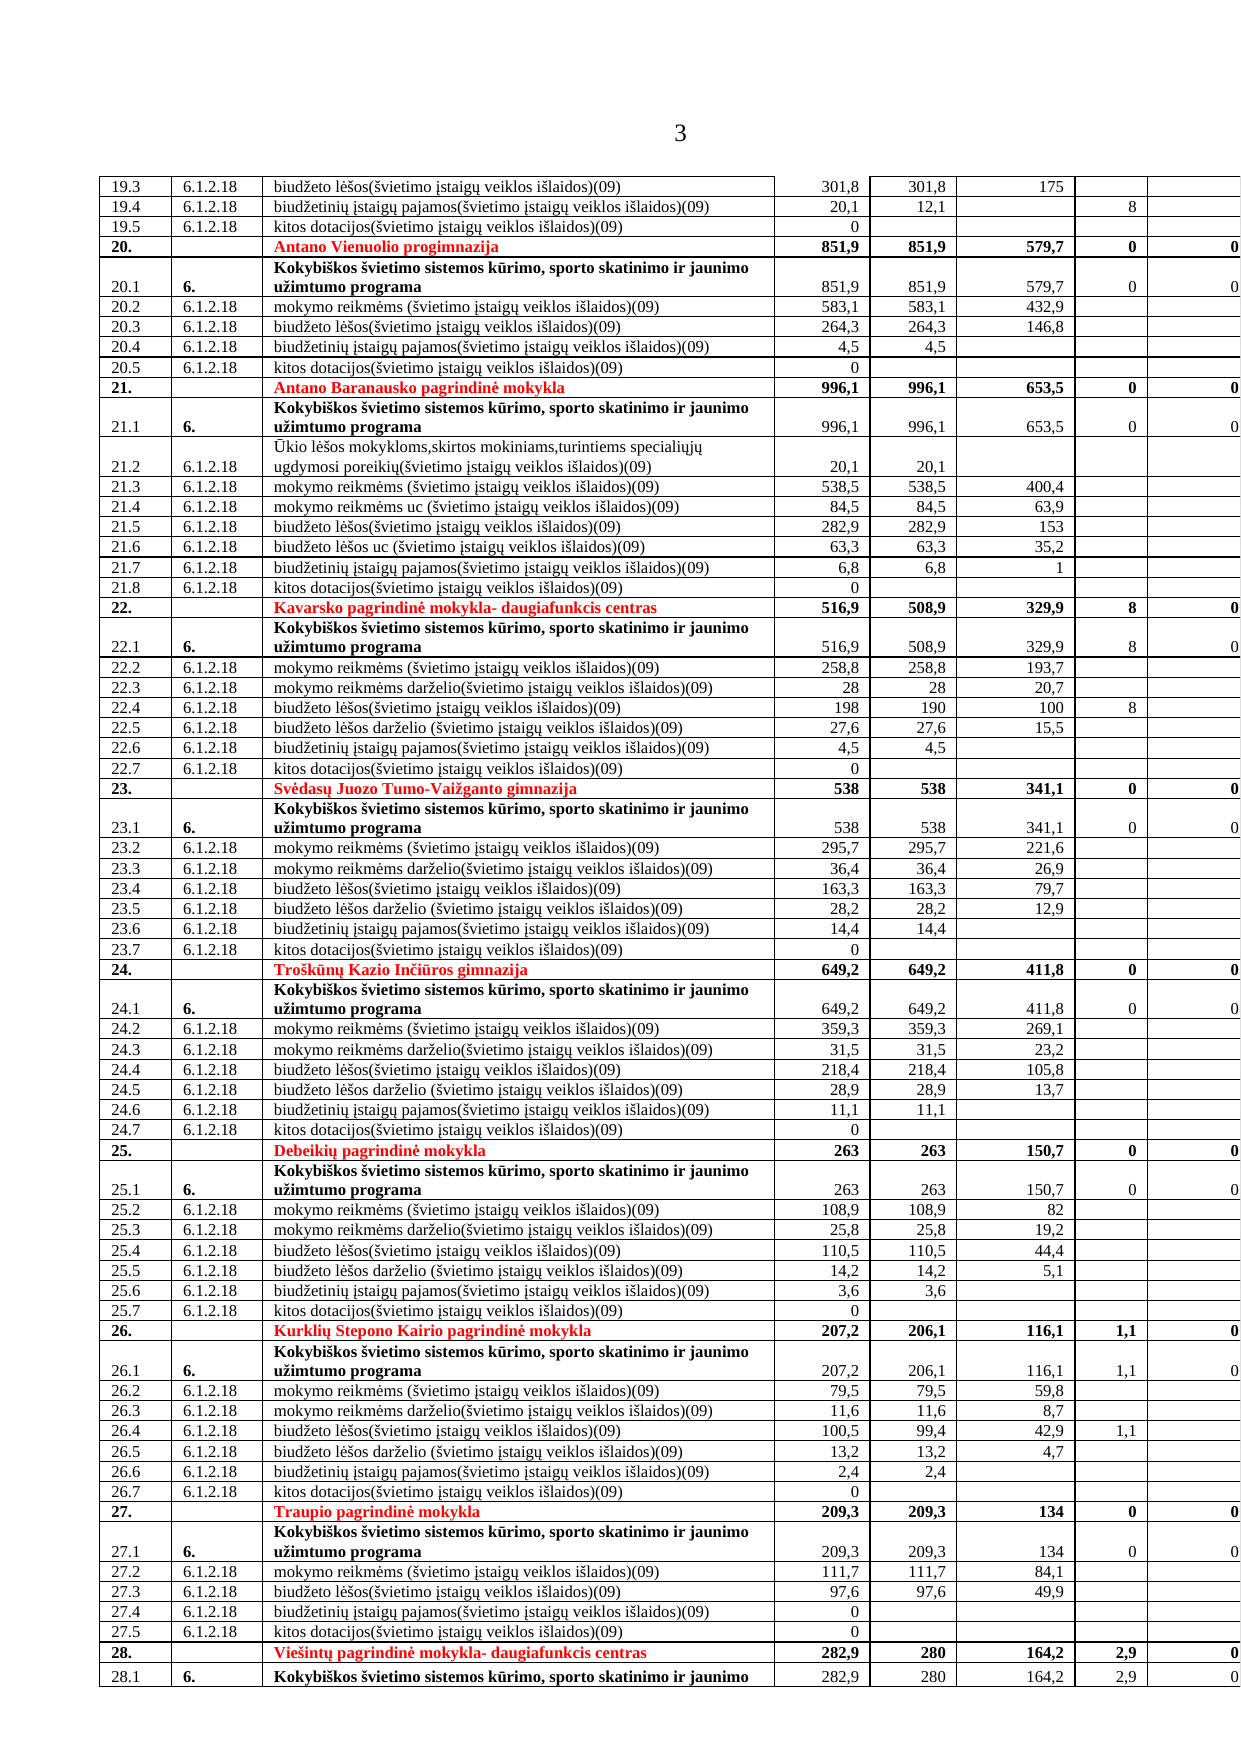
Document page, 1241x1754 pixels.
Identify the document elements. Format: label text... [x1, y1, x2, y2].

table_cell 25,8 [871, 1220, 956, 1239]
table_cell biudžetinių įstaigų pajamos(švietimo įstaigų veiklos išlaidos)(09) [263, 919, 774, 938]
table_cell 24.3 [100, 1039, 171, 1058]
table_cell 27.5 [100, 1622, 171, 1641]
table_cell Svėdasų Juozo Tumo-Vaižganto gimnazija [263, 779, 774, 798]
table_cell 27.2 [100, 1562, 171, 1581]
table_cell [1076, 1261, 1147, 1280]
table_cell [1148, 217, 1240, 236]
table_cell Kokybiškos švietimo sistemos kūrimo, sporto skatinimo ir jaunimo užimtumo programa [263, 1161, 774, 1199]
table_cell 13,2 [775, 1441, 869, 1461]
table_cell 2,4 [775, 1462, 869, 1481]
table_cell 11,6 [775, 1401, 869, 1420]
table_cell biudžetinių įstaigų pajamos(švietimo įstaigų veiklos išlaidos)(09) [263, 1100, 774, 1119]
table_cell [871, 1120, 956, 1139]
table_cell Kokybiškos švietimo sistemos kūrimo, sporto skatinimo ir jaunimo užimtumo programa [263, 398, 774, 436]
table_cell 26.3 [100, 1401, 171, 1420]
table_cell [957, 217, 1074, 236]
table_cell 28 [871, 678, 956, 697]
table_cell 538 [775, 779, 869, 798]
table_cell 996,1 [871, 378, 956, 397]
table_cell 0 [775, 759, 869, 778]
table_cell 26.5 [100, 1441, 171, 1461]
table_cell [1148, 1401, 1240, 1420]
table_cell 6. [172, 1522, 262, 1561]
table_cell 207,2 [775, 1341, 869, 1380]
table_cell 25.1 [100, 1161, 171, 1199]
table_cell 31,5 [775, 1039, 869, 1058]
table_cell 6.1.2.18 [172, 1381, 262, 1400]
table_cell mokymo reikmėms darželio(švietimo įstaigų veiklos išlaidos)(09) [263, 1401, 774, 1420]
table_cell [957, 1100, 1074, 1119]
table_cell [1076, 1301, 1147, 1320]
table_cell 996,1 [775, 398, 869, 436]
table_cell [1076, 437, 1147, 476]
table_cell 8 [1076, 698, 1147, 717]
table_cell 27.4 [100, 1602, 171, 1621]
table_cell [957, 578, 1074, 597]
table_cell [871, 939, 956, 958]
table_cell 6.1.2.18 [172, 1261, 262, 1280]
table_cell 6.1.2.18 [172, 838, 262, 857]
table_cell 24.7 [100, 1120, 171, 1139]
table_cell [1148, 1100, 1240, 1119]
table_cell 23.7 [100, 939, 171, 958]
table_cell 105,8 [957, 1060, 1074, 1079]
table_cell [871, 759, 956, 778]
table_cell 0 [1076, 1502, 1147, 1521]
table_cell 23.3 [100, 859, 171, 878]
table_cell 0 [775, 578, 869, 597]
table_cell [1076, 1622, 1147, 1641]
table_cell 2,9 [1076, 1663, 1147, 1686]
table_cell 134 [957, 1522, 1074, 1561]
table_cell 209,3 [775, 1502, 869, 1521]
table_cell [957, 337, 1074, 356]
table_cell [1148, 1602, 1240, 1621]
table_cell 6.1.2.18 [172, 1301, 262, 1320]
table_cell 28,2 [775, 899, 869, 918]
table_cell 516,9 [775, 598, 869, 617]
table_cell 36,4 [775, 859, 869, 878]
table_cell [172, 779, 262, 798]
table_cell 282,9 [775, 1643, 869, 1662]
table_cell 0 [775, 1482, 869, 1501]
table_cell [1076, 1240, 1147, 1259]
table_cell 0 [1148, 598, 1240, 617]
table_cell 851,9 [775, 258, 869, 296]
table_cell [1148, 759, 1240, 778]
table_cell 99,4 [871, 1421, 956, 1440]
table_cell [172, 1643, 262, 1662]
table_cell 329,9 [957, 598, 1074, 617]
table_cell 108,9 [775, 1200, 869, 1219]
table_cell 6. [172, 980, 262, 1018]
table_cell 84,5 [871, 497, 956, 516]
table_cell kitos dotacijos(švietimo įstaigų veiklos išlaidos)(09) [263, 578, 774, 597]
table_cell 22.7 [100, 759, 171, 778]
table_cell 432,9 [957, 297, 1074, 316]
table_cell 13,2 [871, 1441, 956, 1461]
table_cell Kokybiškos švietimo sistemos kūrimo, sporto skatinimo ir jaunimo užimtumo programa [263, 799, 774, 837]
table_cell 295,7 [871, 838, 956, 857]
table_cell [1076, 1120, 1147, 1139]
table_cell 12,9 [957, 899, 1074, 918]
table_cell 6.1.2.18 [172, 678, 262, 697]
table_cell 21.3 [100, 477, 171, 496]
table_cell 22.5 [100, 718, 171, 737]
table_cell 649,2 [775, 960, 869, 979]
table_cell 0 [1076, 258, 1147, 296]
table_cell [957, 358, 1074, 377]
table_cell 97,6 [871, 1582, 956, 1601]
table_cell [172, 237, 262, 256]
table_cell 996,1 [871, 398, 956, 436]
table_cell 218,4 [871, 1060, 956, 1079]
table_cell [1076, 1100, 1147, 1119]
table_cell 24.2 [100, 1019, 171, 1038]
table_cell [871, 1301, 956, 1320]
table_cell 28. [100, 1643, 171, 1662]
table_cell [957, 939, 1074, 958]
table_cell 28 [775, 678, 869, 697]
table_cell 6.1.2.18 [172, 297, 262, 316]
table_cell [957, 1462, 1074, 1481]
table_cell 6.1.2.18 [172, 1401, 262, 1420]
table_cell 6.1.2.18 [172, 1462, 262, 1481]
table_cell 282,9 [775, 1663, 869, 1686]
table_cell 6.1.2.18 [172, 1482, 262, 1501]
table_cell 282,9 [775, 517, 869, 536]
table_cell 44,4 [957, 1240, 1074, 1259]
table_cell 359,3 [775, 1019, 869, 1038]
table_cell 0 [775, 217, 869, 236]
table_cell Ūkio lėšos mokykloms,skirtos mokiniams,turintiems specialiųjų ugdymosi poreikių(švietimo įstaigų veiklos išlaidos)(09) [263, 437, 774, 476]
table_cell 21.6 [100, 537, 171, 556]
table_cell biudžetinių įstaigų pajamos(švietimo įstaigų veiklos išlaidos)(09) [263, 337, 774, 356]
table_cell [957, 197, 1074, 216]
table_cell 209,3 [871, 1522, 956, 1561]
table_cell 280 [871, 1663, 956, 1686]
table_cell 22. [100, 598, 171, 617]
table_cell biudžeto lėšos(švietimo įstaigų veiklos išlaidos)(09) [263, 1240, 774, 1259]
table_cell 22.6 [100, 738, 171, 757]
table_cell 0 [1148, 1140, 1240, 1159]
table_cell kitos dotacijos(švietimo įstaigų veiklos išlaidos)(09) [263, 217, 774, 236]
table_cell biudžetinių įstaigų pajamos(švietimo įstaigų veiklos išlaidos)(09) [263, 1281, 774, 1300]
table_cell 6.1.2.18 [172, 1240, 262, 1259]
table_cell 0 [1076, 1522, 1147, 1561]
table_cell 36,4 [871, 859, 956, 878]
table_cell [1076, 317, 1147, 336]
table_cell [1076, 879, 1147, 898]
table_cell 20.4 [100, 337, 171, 356]
table_cell 23.2 [100, 838, 171, 857]
table_cell 6.1.2.18 [172, 1060, 262, 1079]
table_cell [1076, 1080, 1147, 1099]
table_cell 20.3 [100, 317, 171, 336]
table_cell [1148, 1562, 1240, 1581]
table_cell 190 [871, 698, 956, 717]
table_cell [1076, 1381, 1147, 1400]
table_cell 6.1.2.18 [172, 558, 262, 577]
table_cell [1076, 859, 1147, 878]
table_cell biudžeto lėšos darželio (švietimo įstaigų veiklos išlaidos)(09) [263, 1441, 774, 1461]
table_cell 209,3 [871, 1502, 956, 1521]
table_cell [1148, 838, 1240, 857]
table_cell 116,1 [957, 1341, 1074, 1380]
table_cell [1148, 1421, 1240, 1440]
table_cell 28,9 [871, 1080, 956, 1099]
table_cell 359,3 [871, 1019, 956, 1038]
table_cell 21.4 [100, 497, 171, 516]
table_cell 0 [1148, 779, 1240, 798]
table_cell kitos dotacijos(švietimo įstaigų veiklos išlaidos)(09) [263, 759, 774, 778]
table_cell 301,8 [775, 176, 869, 196]
table_cell 25.4 [100, 1240, 171, 1259]
table_cell 0 [1148, 1161, 1240, 1199]
table_cell [1148, 537, 1240, 556]
table_cell 110,5 [871, 1240, 956, 1259]
table_cell 0 [1148, 799, 1240, 837]
table_cell 341,1 [957, 799, 1074, 837]
table_cell 411,8 [957, 960, 1074, 979]
table_cell 21. [100, 378, 171, 397]
table_cell [1148, 477, 1240, 496]
table_cell 6. [172, 1663, 262, 1686]
table_cell 6. [172, 799, 262, 837]
table_cell 59,8 [957, 1381, 1074, 1400]
table_cell 0 [1076, 378, 1147, 397]
table_cell 23. [100, 779, 171, 798]
table_cell 0 [1148, 398, 1240, 436]
table_cell 21.1 [100, 398, 171, 436]
table_cell [1076, 578, 1147, 597]
table_cell [1148, 1019, 1240, 1038]
table_cell 6.1.2.18 [172, 1200, 262, 1219]
table_cell mokymo reikmėms (švietimo įstaigų veiklos išlaidos)(09) [263, 1562, 774, 1581]
table_cell 22.2 [100, 658, 171, 677]
table_cell 6.1.2.18 [172, 1120, 262, 1139]
table_cell [1148, 1261, 1240, 1280]
table_cell 4,5 [775, 337, 869, 356]
table_cell [1148, 1220, 1240, 1239]
table_cell kitos dotacijos(švietimo įstaigų veiklos išlaidos)(09) [263, 358, 774, 377]
table_cell 6.1.2.18 [172, 578, 262, 597]
table_cell 0 [1148, 258, 1240, 296]
table_cell 20,7 [957, 678, 1074, 697]
table_cell 28,9 [775, 1080, 869, 1099]
table_cell 579,7 [957, 258, 1074, 296]
table_cell 2,4 [871, 1462, 956, 1481]
table_cell [957, 1301, 1074, 1320]
table_cell 23.5 [100, 899, 171, 918]
table_cell [1076, 1441, 1147, 1461]
table_cell 538,5 [871, 477, 956, 496]
table_cell 163,3 [871, 879, 956, 898]
table_cell [1076, 1462, 1147, 1481]
table_cell mokymo reikmėms (švietimo įstaigų veiklos išlaidos)(09) [263, 1381, 774, 1400]
table_cell 6.1.2.18 [172, 1220, 262, 1239]
table_cell 206,1 [871, 1321, 956, 1340]
table_cell 258,8 [871, 658, 956, 677]
table_cell 150,7 [957, 1140, 1074, 1159]
table_cell [1076, 759, 1147, 778]
table_cell [1076, 678, 1147, 697]
table_cell 150,7 [957, 1161, 1074, 1199]
table_cell 8 [1076, 598, 1147, 617]
table_cell 6.1.2.18 [172, 177, 262, 196]
table_cell 280 [871, 1643, 956, 1662]
table_cell 14,2 [775, 1261, 869, 1280]
table_cell mokymo reikmėms (švietimo įstaigų veiklos išlaidos)(09) [263, 477, 774, 496]
table_cell biudžeto lėšos(švietimo įstaigų veiklos išlaidos)(09) [263, 879, 774, 898]
table_cell 282,9 [871, 517, 956, 536]
table_cell [871, 358, 956, 377]
table_cell 11,1 [775, 1100, 869, 1119]
table_cell 6.1.2.18 [172, 1019, 262, 1038]
table_cell Antano Baranausko pagrindinė mokykla [263, 378, 774, 397]
table_cell 6.1.2.18 [172, 939, 262, 958]
table_cell 0 [1148, 1341, 1240, 1380]
table_cell 163,3 [775, 879, 869, 898]
table_cell 146,8 [957, 317, 1074, 336]
table_cell 851,9 [871, 258, 956, 296]
table_cell 97,6 [775, 1582, 869, 1601]
table_cell 21.7 [100, 558, 171, 577]
table_cell 6,8 [775, 558, 869, 577]
table_cell 0 [1148, 1522, 1240, 1561]
table_cell kitos dotacijos(švietimo įstaigų veiklos išlaidos)(09) [263, 1482, 774, 1501]
table_cell 1,1 [1076, 1341, 1147, 1380]
table_cell [1076, 1582, 1147, 1601]
table_cell 25.6 [100, 1281, 171, 1300]
table_cell 8 [1076, 618, 1147, 656]
table_cell [1076, 1019, 1147, 1038]
table_cell 6.1.2.18 [172, 497, 262, 516]
table_cell 6.1.2.18 [172, 517, 262, 536]
table_cell 6.1.2.18 [172, 337, 262, 356]
table_cell 0 [775, 939, 869, 958]
table_cell 583,1 [871, 297, 956, 316]
table_cell 116,1 [957, 1321, 1074, 1340]
table_cell [1148, 297, 1240, 316]
table_cell [172, 378, 262, 397]
table_cell [957, 1602, 1074, 1621]
table_cell 295,7 [775, 838, 869, 857]
table_cell 26.4 [100, 1421, 171, 1440]
table_cell 0 [1076, 237, 1147, 256]
table_cell 6.1.2.18 [172, 759, 262, 778]
table_cell 1,1 [1076, 1421, 1147, 1440]
table_cell [957, 437, 1074, 476]
table_cell biudžetinių įstaigų pajamos(švietimo įstaigų veiklos išlaidos)(09) [263, 558, 774, 577]
table_cell mokymo reikmėms (švietimo įstaigų veiklos išlaidos)(09) [263, 1019, 774, 1038]
table_cell Troškūnų Kazio Inčiūros gimnazija [263, 960, 774, 979]
table_cell [1148, 1441, 1240, 1461]
table_cell 193,7 [957, 658, 1074, 677]
table_cell [1076, 738, 1147, 757]
table_cell 27,6 [775, 718, 869, 737]
table_cell [1076, 497, 1147, 516]
table_cell 108,9 [871, 1200, 956, 1219]
table_cell 538 [775, 799, 869, 837]
table_cell biudžeto lėšos uc (švietimo įstaigų veiklos išlaidos)(09) [263, 537, 774, 556]
table_cell Kokybiškos švietimo sistemos kūrimo, sporto skatinimo ir jaunimo užimtumo programa [263, 618, 774, 656]
table_cell 79,5 [775, 1381, 869, 1400]
table_cell [1148, 337, 1240, 356]
table_cell 63,3 [775, 537, 869, 556]
table_cell 0 [1148, 237, 1240, 256]
table_cell 579,7 [957, 237, 1074, 256]
table_cell [1076, 537, 1147, 556]
table_cell [1148, 1622, 1240, 1641]
table_cell [1076, 177, 1147, 196]
table_cell 0 [1076, 960, 1147, 979]
table_cell [1148, 658, 1240, 677]
table_cell 198 [775, 698, 869, 717]
table_cell biudžeto lėšos(švietimo įstaigų veiklos išlaidos)(09) [263, 1582, 774, 1601]
table_cell 6.1.2.18 [172, 1080, 262, 1099]
table_cell 19,2 [957, 1220, 1074, 1239]
table_cell [871, 1482, 956, 1501]
table_cell 263 [871, 1161, 956, 1199]
table_cell [1076, 718, 1147, 737]
table_cell kitos dotacijos(švietimo įstaigų veiklos išlaidos)(09) [263, 939, 774, 958]
table_cell 110,5 [775, 1240, 869, 1259]
table_cell 25.5 [100, 1261, 171, 1280]
table_cell biudžeto lėšos darželio (švietimo įstaigų veiklos išlaidos)(09) [263, 1080, 774, 1099]
table_cell [1148, 1582, 1240, 1601]
table_cell 8 [1076, 197, 1147, 216]
table_cell mokymo reikmėms darželio(švietimo įstaigų veiklos išlaidos)(09) [263, 1039, 774, 1058]
table_cell 27,6 [871, 718, 956, 737]
table_cell [1148, 939, 1240, 958]
table_cell 23.4 [100, 879, 171, 898]
table_cell 538 [871, 779, 956, 798]
table_cell [1148, 358, 1240, 377]
table_cell 6. [172, 398, 262, 436]
table_cell 3,6 [871, 1281, 956, 1300]
table_cell 0 [1148, 1643, 1240, 1662]
table_cell [957, 1482, 1074, 1501]
table_cell 301,8 [871, 177, 956, 196]
table_cell [172, 1502, 262, 1521]
table_cell [1148, 698, 1240, 717]
table_cell 14,4 [871, 919, 956, 938]
table_cell 79,7 [957, 879, 1074, 898]
table_cell 6.1.2.18 [172, 317, 262, 336]
table_cell [172, 598, 262, 617]
table_cell [1076, 1602, 1147, 1621]
table_cell 27. [100, 1502, 171, 1521]
table_cell 221,6 [957, 838, 1074, 857]
table_cell mokymo reikmėms (švietimo įstaigų veiklos išlaidos)(09) [263, 1200, 774, 1219]
table_cell Kokybiškos švietimo sistemos kūrimo, sporto skatinimo ir jaunimo užimtumo programa [263, 258, 774, 296]
table_cell 4,5 [871, 337, 956, 356]
table_cell [1148, 317, 1240, 336]
table_cell 6.1.2.18 [172, 1281, 262, 1300]
table_cell Antano Vienuolio progimnazija [263, 237, 774, 256]
table_cell 4,7 [957, 1441, 1074, 1461]
table_cell 24.4 [100, 1060, 171, 1079]
table_cell biudžeto lėšos(švietimo įstaigų veiklos išlaidos)(09) [263, 1060, 774, 1079]
table_cell 27.1 [100, 1522, 171, 1561]
table_cell 0 [1076, 398, 1147, 436]
table_cell 6.1.2.18 [172, 859, 262, 878]
table_cell 23,2 [957, 1039, 1074, 1058]
table_cell 63,3 [871, 537, 956, 556]
table_cell 269,1 [957, 1019, 1074, 1038]
table_cell [871, 1622, 956, 1641]
table_cell [1076, 1220, 1147, 1239]
table_cell 100,5 [775, 1421, 869, 1440]
table_cell 411,8 [957, 980, 1074, 1018]
table_cell [1076, 1200, 1147, 1219]
table_cell [1148, 879, 1240, 898]
table_cell biudžeto lėšos(švietimo įstaigų veiklos išlaidos)(09) [263, 1421, 774, 1440]
table_cell Kokybiškos švietimo sistemos kūrimo, sporto skatinimo ir jaunimo užimtumo programa [263, 1522, 774, 1561]
table_cell [1076, 517, 1147, 536]
table_cell 263 [871, 1140, 956, 1159]
table_cell 0 [1148, 980, 1240, 1018]
table_cell 25.2 [100, 1200, 171, 1219]
table_cell [1148, 1482, 1240, 1501]
table_cell 21.2 [100, 437, 171, 476]
table_cell [1076, 919, 1147, 938]
table_cell 0 [775, 1602, 869, 1621]
table_cell [957, 1120, 1074, 1139]
table_cell 400,4 [957, 477, 1074, 496]
table_cell 0 [775, 358, 869, 377]
table_cell 25.3 [100, 1220, 171, 1239]
table_cell 26,9 [957, 859, 1074, 878]
table_cell 20,1 [871, 437, 956, 476]
table_cell 24. [100, 960, 171, 979]
table_cell [1148, 919, 1240, 938]
table_cell [871, 217, 956, 236]
table_cell 5,1 [957, 1261, 1074, 1280]
table_cell 164,2 [957, 1643, 1074, 1662]
table_cell 49,9 [957, 1582, 1074, 1601]
table_cell 175 [957, 177, 1074, 196]
table_cell 26.2 [100, 1381, 171, 1400]
table_cell 79,5 [871, 1381, 956, 1400]
table_cell 24.5 [100, 1080, 171, 1099]
table_cell 22.1 [100, 618, 171, 656]
table_cell 0 [1148, 378, 1240, 397]
table_cell 13,7 [957, 1080, 1074, 1099]
table_cell [1148, 1281, 1240, 1300]
table_cell 31,5 [871, 1039, 956, 1058]
table_cell 6. [172, 1341, 262, 1380]
table_cell 649,2 [775, 980, 869, 1018]
table_cell 263 [775, 1140, 869, 1159]
table_cell 6.1.2.18 [172, 197, 262, 216]
table_cell [1076, 1060, 1147, 1079]
table_cell 22.3 [100, 678, 171, 697]
table_cell [1076, 558, 1147, 577]
table_cell 25.7 [100, 1301, 171, 1320]
table_cell 206,1 [871, 1341, 956, 1380]
table_cell 63,9 [957, 497, 1074, 516]
table_cell 35,2 [957, 537, 1074, 556]
table_cell 6. [172, 258, 262, 296]
table_cell 6.1.2.18 [172, 358, 262, 377]
table_cell Kokybiškos švietimo sistemos kūrimo, sporto skatinimo ir jaunimo [263, 1663, 774, 1686]
table_cell 264,3 [775, 317, 869, 336]
table_cell 164,2 [957, 1663, 1074, 1686]
table_cell 649,2 [871, 980, 956, 1018]
table_cell Kokybiškos švietimo sistemos kūrimo, sporto skatinimo ir jaunimo užimtumo programa [263, 980, 774, 1018]
table_cell [1076, 838, 1147, 857]
table_cell [1148, 718, 1240, 737]
table_cell biudžeto lėšos darželio (švietimo įstaigų veiklos išlaidos)(09) [263, 718, 774, 737]
table_cell 0 [1076, 980, 1147, 1018]
table_cell 26. [100, 1321, 171, 1340]
table_cell [1076, 1401, 1147, 1420]
table_cell 20,1 [775, 437, 869, 476]
table_cell 6.1.2.18 [172, 658, 262, 677]
table_cell [1076, 297, 1147, 316]
table_cell 22.4 [100, 698, 171, 717]
table_cell 134 [957, 1502, 1074, 1521]
table_cell [871, 1602, 956, 1621]
table_cell [1076, 939, 1147, 958]
table_cell 0 [1148, 1502, 1240, 1521]
table_cell 6.1.2.18 [172, 718, 262, 737]
table_cell 583,1 [775, 297, 869, 316]
table_cell 20.5 [100, 358, 171, 377]
table_cell 20. [100, 237, 171, 256]
table_cell 218,4 [775, 1060, 869, 1079]
table_cell 649,2 [871, 960, 956, 979]
table_cell 516,9 [775, 618, 869, 656]
table_cell [1148, 1301, 1240, 1320]
table_cell mokymo reikmėms (švietimo įstaigų veiklos išlaidos)(09) [263, 297, 774, 316]
table_cell 508,9 [871, 618, 956, 656]
table_cell 4,5 [775, 738, 869, 757]
table_cell [1076, 217, 1147, 236]
table_cell 538 [871, 799, 956, 837]
table_cell 6.1.2.18 [172, 738, 262, 757]
table_cell 6.1.2.18 [172, 1602, 262, 1621]
table_cell 1,1 [1076, 1321, 1147, 1340]
table_cell Kurklių Stepono Kairio pagrindinė mokykla [263, 1321, 774, 1340]
table_cell [1148, 177, 1240, 196]
table_cell 0 [1148, 618, 1240, 656]
table_cell [1148, 678, 1240, 697]
table_cell 6.1.2.18 [172, 1100, 262, 1119]
table_cell [1148, 578, 1240, 597]
table_cell Viešintų pagrindinė mokykla- daugiafunkcis centras [263, 1643, 774, 1662]
table_cell [1148, 1240, 1240, 1259]
table_cell [1076, 899, 1147, 918]
table_cell 6.1.2.18 [172, 1562, 262, 1581]
table_cell 100 [957, 698, 1074, 717]
table_cell 84,5 [775, 497, 869, 516]
table_cell [1148, 1039, 1240, 1058]
table_cell [1148, 437, 1240, 476]
table_cell 28.1 [100, 1663, 171, 1686]
table_cell kitos dotacijos(švietimo įstaigų veiklos išlaidos)(09) [263, 1622, 774, 1641]
table_cell 258,8 [775, 658, 869, 677]
table_cell [1148, 1120, 1240, 1139]
table_cell 4,5 [871, 738, 956, 757]
table_cell 19.4 [100, 197, 171, 216]
table_cell Kokybiškos švietimo sistemos kūrimo, sporto skatinimo ir jaunimo užimtumo programa [263, 1341, 774, 1380]
table_cell 0 [1076, 779, 1147, 798]
table_cell 12,1 [871, 197, 956, 216]
table_cell 24.1 [100, 980, 171, 1018]
table_cell [957, 759, 1074, 778]
table_cell [172, 1140, 262, 1159]
table_cell 25,8 [775, 1220, 869, 1239]
table_cell 0 [775, 1622, 869, 1641]
table_cell 6. [172, 618, 262, 656]
table_cell 26.1 [100, 1341, 171, 1380]
table_cell 15,5 [957, 718, 1074, 737]
table_cell Kavarsko pagrindinė mokykla- daugiafunkcis centras [263, 598, 774, 617]
table_cell 23.6 [100, 919, 171, 938]
table_cell [1148, 197, 1240, 216]
table_cell 19.3 [100, 177, 171, 196]
table_cell mokymo reikmėms darželio(švietimo įstaigų veiklos išlaidos)(09) [263, 859, 774, 878]
table_cell 207,2 [775, 1321, 869, 1340]
table_cell biudžeto lėšos(švietimo įstaigų veiklos išlaidos)(09) [263, 177, 774, 196]
table_cell [1148, 738, 1240, 757]
table_cell [1076, 1482, 1147, 1501]
table_cell [1076, 477, 1147, 496]
table_cell kitos dotacijos(švietimo įstaigų veiklos išlaidos)(09) [263, 1301, 774, 1320]
table_cell 14,4 [775, 919, 869, 938]
table_cell 3,6 [775, 1281, 869, 1300]
table_cell [871, 578, 956, 597]
table_cell [1148, 1381, 1240, 1400]
table_cell [1148, 899, 1240, 918]
table_cell 6.1.2.18 [172, 1622, 262, 1641]
table_cell 11,6 [871, 1401, 956, 1420]
table_cell 20.2 [100, 297, 171, 316]
table_cell 329,9 [957, 618, 1074, 656]
table_cell 6.1.2.18 [172, 1582, 262, 1601]
table_cell Traupio pagrindinė mokykla [263, 1502, 774, 1521]
table_cell 6. [172, 1161, 262, 1199]
table_cell 6.1.2.18 [172, 879, 262, 898]
table_cell [1076, 1281, 1147, 1300]
table_cell 0 [775, 1120, 869, 1139]
table_cell 6.1.2.18 [172, 919, 262, 938]
table_cell [1148, 1080, 1240, 1099]
table_cell 42,9 [957, 1421, 1074, 1440]
table_cell 1 [957, 558, 1074, 577]
table_cell 82 [957, 1200, 1074, 1219]
table_cell 653,5 [957, 378, 1074, 397]
table_cell biudžeto lėšos(švietimo įstaigų veiklos išlaidos)(09) [263, 317, 774, 336]
table_cell [957, 1622, 1074, 1641]
table_cell 0 [1148, 960, 1240, 979]
table_cell 21.5 [100, 517, 171, 536]
table_cell 24.6 [100, 1100, 171, 1119]
table_cell [1148, 1200, 1240, 1219]
table_cell 6.1.2.18 [172, 477, 262, 496]
table_cell [1076, 337, 1147, 356]
table_cell 6.1.2.18 [172, 698, 262, 717]
table_cell 0 [1076, 1140, 1147, 1159]
table_cell 6.1.2.18 [172, 1441, 262, 1461]
table_cell 26.7 [100, 1482, 171, 1501]
table_cell mokymo reikmėms darželio(švietimo įstaigų veiklos išlaidos)(09) [263, 1220, 774, 1239]
table_cell [1148, 1060, 1240, 1079]
table_cell 0 [1148, 1663, 1240, 1686]
table_cell 2,9 [1076, 1643, 1147, 1662]
table_cell [1076, 1039, 1147, 1058]
table_cell 6,8 [871, 558, 956, 577]
table_cell 6.1.2.18 [172, 537, 262, 556]
table_cell 11,1 [871, 1100, 956, 1119]
table_cell biudžeto lėšos darželio (švietimo įstaigų veiklos išlaidos)(09) [263, 899, 774, 918]
table_cell [1076, 1562, 1147, 1581]
table_cell 23.1 [100, 799, 171, 837]
table_cell [172, 960, 262, 979]
table_cell 6.1.2.18 [172, 1039, 262, 1058]
table_cell 111,7 [871, 1562, 956, 1581]
table_cell [1076, 658, 1147, 677]
table_cell [1148, 497, 1240, 516]
table_cell [1148, 859, 1240, 878]
table_cell [1148, 517, 1240, 536]
table_cell mokymo reikmėms (švietimo įstaigų veiklos išlaidos)(09) [263, 838, 774, 857]
table_cell 6.1.2.18 [172, 437, 262, 476]
table_cell 341,1 [957, 779, 1074, 798]
table_cell [172, 1321, 262, 1340]
table_cell 19.5 [100, 217, 171, 236]
table_cell 20,1 [775, 197, 869, 216]
table_cell 111,7 [775, 1562, 869, 1581]
table_cell 263 [775, 1161, 869, 1199]
table_cell 0 [1076, 799, 1147, 837]
table_cell 26.6 [100, 1462, 171, 1481]
table_cell [1076, 358, 1147, 377]
table_cell 508,9 [871, 598, 956, 617]
table_cell biudžeto lėšos darželio (švietimo įstaigų veiklos išlaidos)(09) [263, 1261, 774, 1280]
table_cell Debeikių pagrindinė mokykla [263, 1140, 774, 1159]
table_cell biudžetinių įstaigų pajamos(švietimo įstaigų veiklos išlaidos)(09) [263, 197, 774, 216]
table_cell 0 [1148, 1321, 1240, 1340]
table_cell 653,5 [957, 398, 1074, 436]
table_cell 996,1 [775, 378, 869, 397]
table_cell [957, 1281, 1074, 1300]
table_cell 6.1.2.18 [172, 1421, 262, 1440]
table_cell 0 [1076, 1161, 1147, 1199]
table_cell 28,2 [871, 899, 956, 918]
table_cell 21.8 [100, 578, 171, 597]
table_cell biudžetinių įstaigų pajamos(švietimo įstaigų veiklos išlaidos)(09) [263, 1462, 774, 1481]
table_cell 538,5 [775, 477, 869, 496]
table_cell 14,2 [871, 1261, 956, 1280]
table_cell 851,9 [871, 237, 956, 256]
table_cell 264,3 [871, 317, 956, 336]
table_cell kitos dotacijos(švietimo įstaigų veiklos išlaidos)(09) [263, 1120, 774, 1139]
table_cell [1148, 1462, 1240, 1481]
table_cell 153 [957, 517, 1074, 536]
table_cell 6.1.2.18 [172, 899, 262, 918]
table_cell mokymo reikmėms darželio(švietimo įstaigų veiklos išlaidos)(09) [263, 678, 774, 697]
table_cell 84,1 [957, 1562, 1074, 1581]
table_cell [957, 738, 1074, 757]
table_cell biudžeto lėšos(švietimo įstaigų veiklos išlaidos)(09) [263, 698, 774, 717]
table_cell mokymo reikmėms uc (švietimo įstaigų veiklos išlaidos)(09) [263, 497, 774, 516]
table_cell biudžetinių įstaigų pajamos(švietimo įstaigų veiklos išlaidos)(09) [263, 1602, 774, 1621]
table_cell 851,9 [775, 237, 869, 256]
table_cell 6.1.2.18 [172, 217, 262, 236]
table_cell 20.1 [100, 258, 171, 296]
table_cell mokymo reikmėms (švietimo įstaigų veiklos išlaidos)(09) [263, 658, 774, 677]
table_cell 209,3 [775, 1522, 869, 1561]
table_cell [957, 919, 1074, 938]
table_cell 8,7 [957, 1401, 1074, 1420]
table_cell 25. [100, 1140, 171, 1159]
table_cell 27.3 [100, 1582, 171, 1601]
table_cell biudžeto lėšos(švietimo įstaigų veiklos išlaidos)(09) [263, 517, 774, 536]
table_cell 0 [775, 1301, 869, 1320]
table_cell biudžetinių įstaigų pajamos(švietimo įstaigų veiklos išlaidos)(09) [263, 738, 774, 757]
table_cell [1148, 558, 1240, 577]
